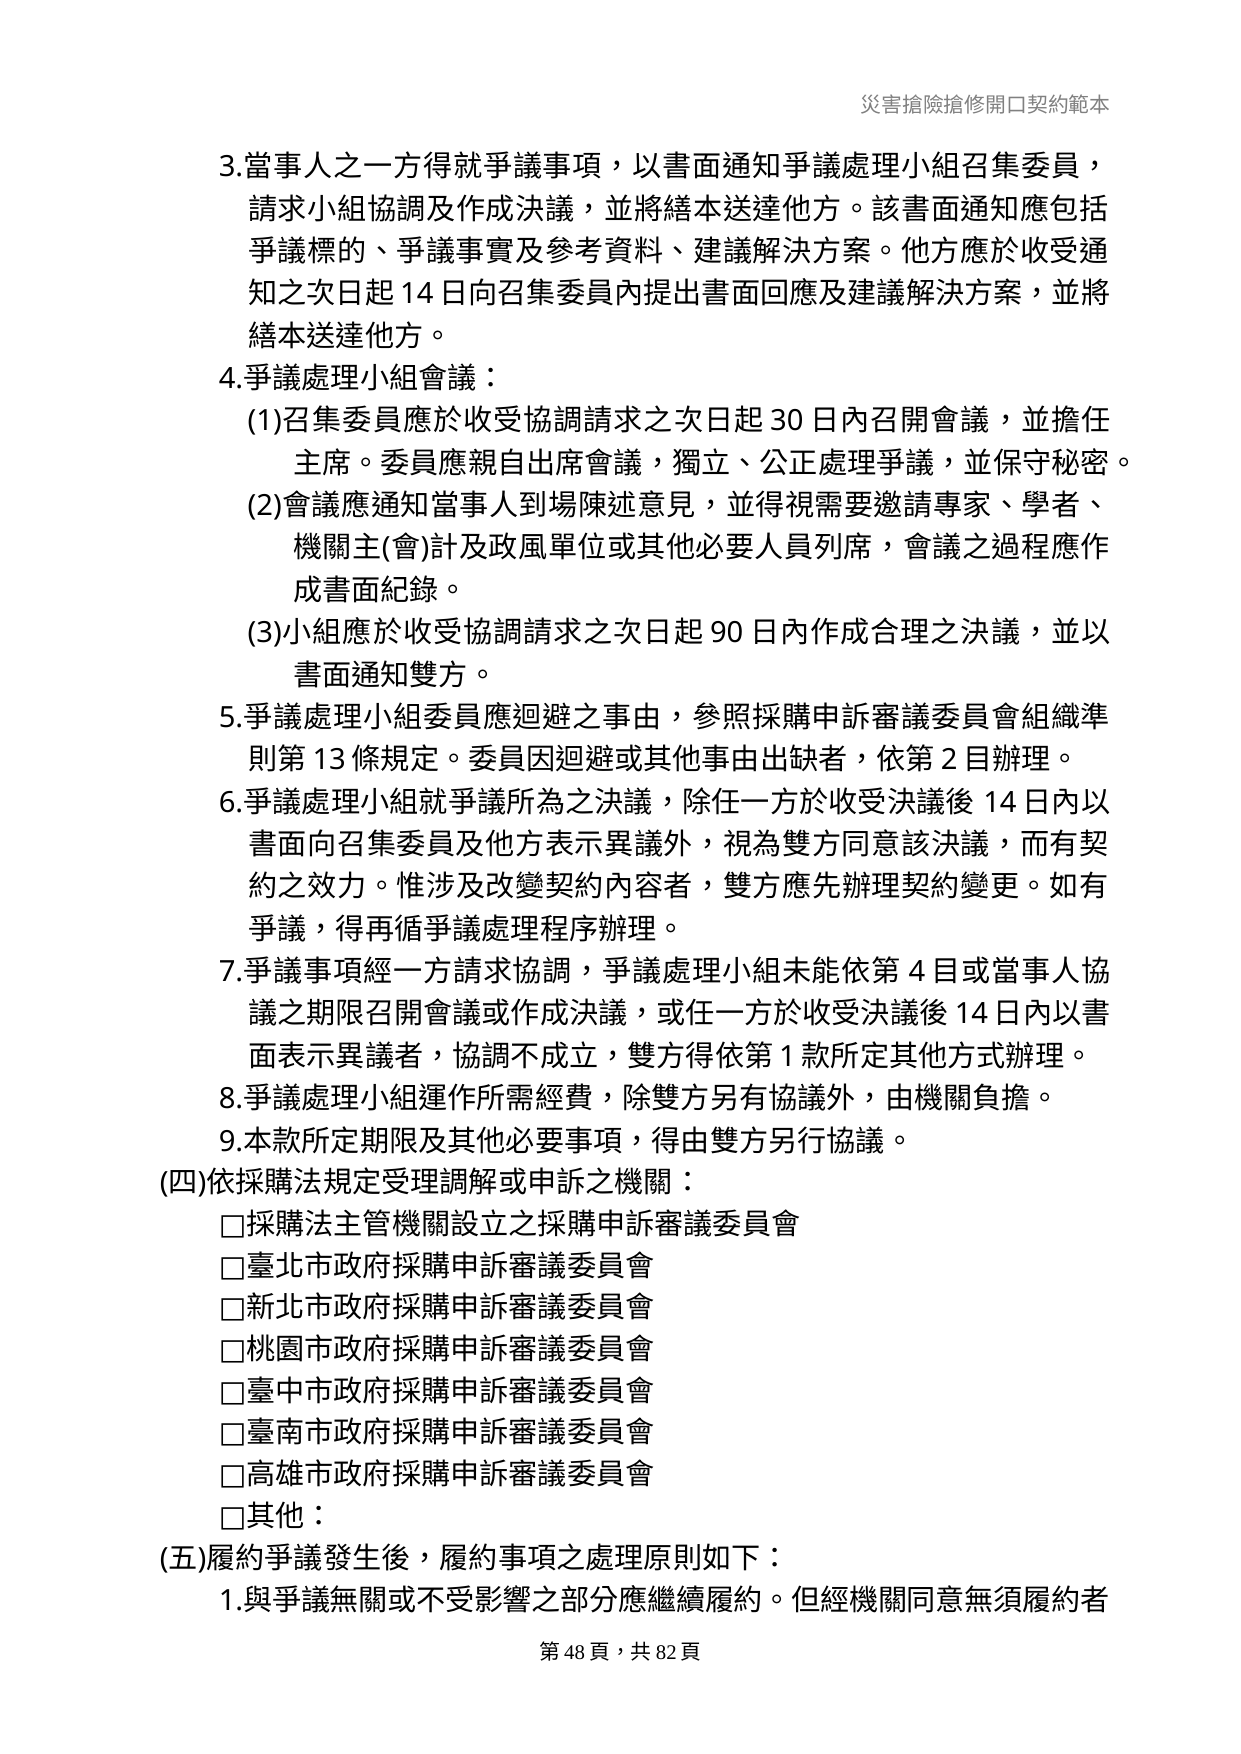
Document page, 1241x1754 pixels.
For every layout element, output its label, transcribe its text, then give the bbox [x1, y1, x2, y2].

text □臺北市政府採購申訴審議委員會 [218, 1243, 1104, 1284]
text □臺中市政府採購申訴審議委員會 [218, 1368, 1104, 1409]
text □其他： [218, 1493, 1104, 1534]
text 5.爭議處理小組委員應迴避之事由，參照採購申訴審議委員會組織準則第13條規定。委員因迴避或其他事由出缺者，依第2目辦理。 [218, 693, 1110, 778]
text (3)小組應於收受協調請求之次日起90日內作成合理之決議，並以書面通知雙方。 [247, 609, 1110, 693]
text (四)依採購法規定受理調解或申訴之機關： [159, 1159, 1110, 1201]
text 8.爭議處理小組運作所需經費，除雙方另有協議外，由機關負擔。 [218, 1075, 1110, 1117]
text 7.爭議事項經一方請求協調，爭議處理小組未能依第4目或當事人協議之期限召開會議或作成決議，或任一方於收受決議後14日內以書面表示異議者，協調不成立，雙方得依第1款所定其他方式辦理。 [218, 947, 1110, 1075]
text 1.與爭議無關或不受影響之部分應繼續履約。但經機關同意無須履約者 [218, 1577, 1110, 1619]
text □高雄市政府採購申訴審議委員會 [218, 1451, 1104, 1493]
text (五)履約爭議發生後，履約事項之處理原則如下： [159, 1534, 1110, 1577]
text 6.爭議處理小組就爭議所為之決議，除任一方於收受決議後14日內以書面向召集委員及他方表示異議外，視為雙方同意該決議，而有契約之效力。惟涉及改變契約內容者，雙方應先辦理契約變更。如有爭議，得再循爭議處理程序辦理。 [218, 778, 1110, 947]
text 3.當事人之一方得就爭議事項，以書面通知爭議處理小組召集委員，請求小組協調及作成決議，並將繕本送達他方。該書面通知應包括爭議標的、爭議事實及參考資料、建議解決方案。他方應於收受通知之次日起14日向召集委員內提出書面回應及建議解決方案，並將繕本送達他方。 [218, 143, 1110, 354]
text (1)召集委員應於收受協調請求之次日起30日內召開會議，並擔任主席。委員應親自出席會議，獨立、公正處理爭議，並保守秘密。 [247, 397, 1110, 482]
text □臺南市政府採購申訴審議委員會 [218, 1409, 1104, 1451]
text □採購法主管機關設立之採購申訴審議委員會 [218, 1201, 1104, 1243]
text □新北市政府採購申訴審議委員會 [218, 1284, 1104, 1326]
text □桃園市政府採購申訴審議委員會 [218, 1326, 1104, 1368]
text (2)會議應通知當事人到場陳述意見，並得視需要邀請專家、學者、機關主(會)計及政風單位或其他必要人員列席，會議之過程應作成書面紀錄。 [247, 482, 1110, 609]
text 9.本款所定期限及其他必要事項，得由雙方另行協議。 [218, 1117, 1110, 1159]
text 4.爭議處理小組會議： [218, 354, 1110, 397]
